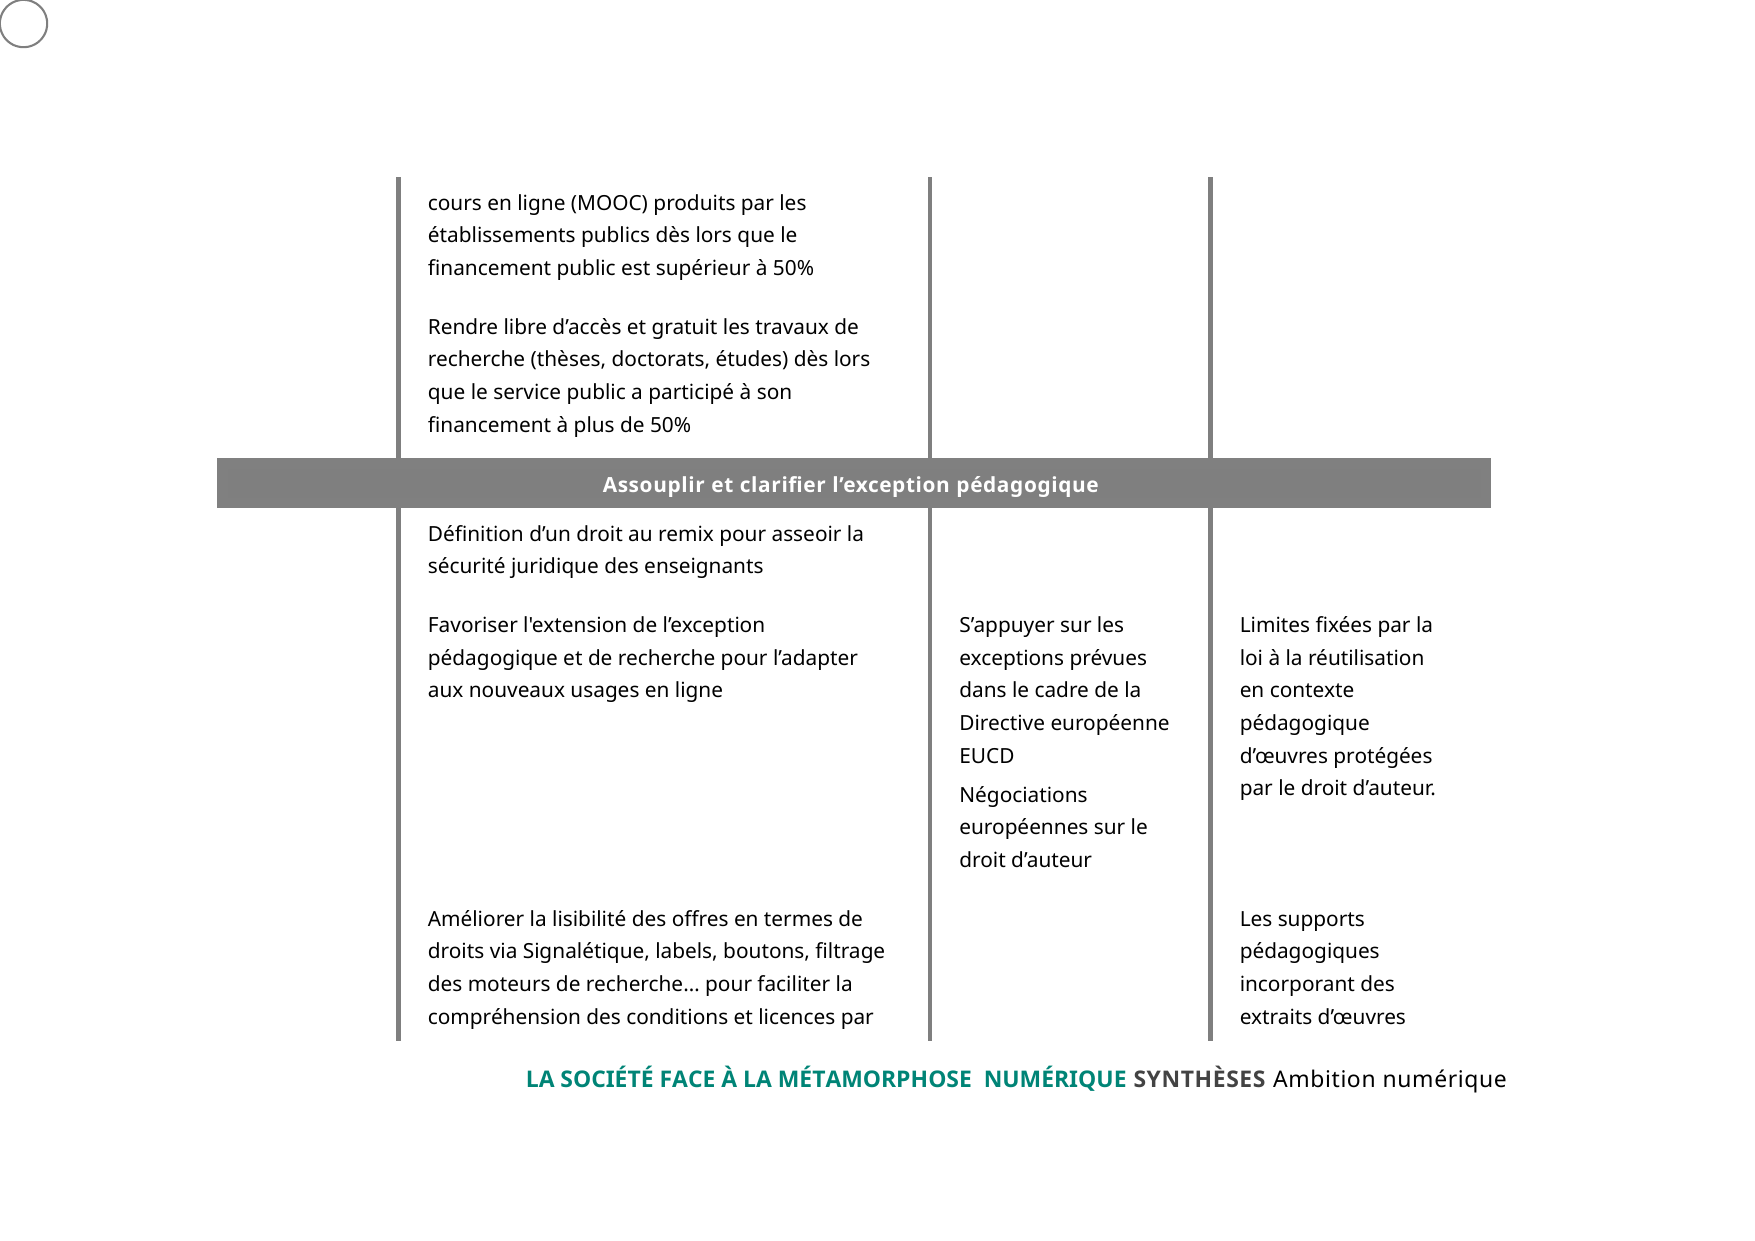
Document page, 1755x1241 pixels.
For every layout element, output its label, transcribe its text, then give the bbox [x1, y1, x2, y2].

table_cell [1213, 508, 1491, 600]
table_cell S’appuyer sur les exceptions prévues dans le cadre de la Directive européenne EUCD Négociations européennes sur le droit d’auteur [932, 600, 1208, 893]
table_cell [217, 508, 396, 600]
table_cell [217, 301, 396, 458]
table_cell Les supports pédagogiques incorporant des extraits d’œuvres [1213, 894, 1491, 1041]
table_cell Assouplir et clarifier l’exception pédagogique [217, 458, 1491, 508]
table_cell [932, 177, 1208, 301]
table_cell [217, 600, 396, 893]
table_cell Rendre libre d’accès et gratuit les travaux de recherche (thèses, doctorats, études) dès lors que le service public a participé à son financement à plus de 50% [401, 301, 928, 458]
table_cell [1213, 301, 1491, 458]
table_cell [932, 508, 1208, 600]
table_cell [217, 894, 396, 1041]
table_cell Définition d’un droit au remix pour asseoir la sécurité juridique des enseignants [401, 508, 928, 600]
table_cell [217, 177, 396, 301]
table_cell Limites fixées par la loi à la réutilisation en contexte pédagogique d’œuvres protégées par le droit d’auteur. [1213, 600, 1491, 893]
table_cell Améliorer la lisibilité des offres en termes de droits via Signalétique, labels, boutons, filtrage des moteurs de recherche… pour faciliter la compréhension des conditions et licences par [401, 894, 928, 1041]
table_cell [932, 894, 1208, 1041]
table_cell [932, 301, 1208, 458]
table_cell Favoriser l'extension de l’exception pédagogique et de recherche pour l’adapter aux nouveaux usages en ligne [401, 600, 928, 893]
table_cell cours en ligne (MOOC) produits par les établissements publics dès lors que le financement public est supérieur à 50% [401, 177, 928, 301]
table_cell [1213, 177, 1491, 301]
